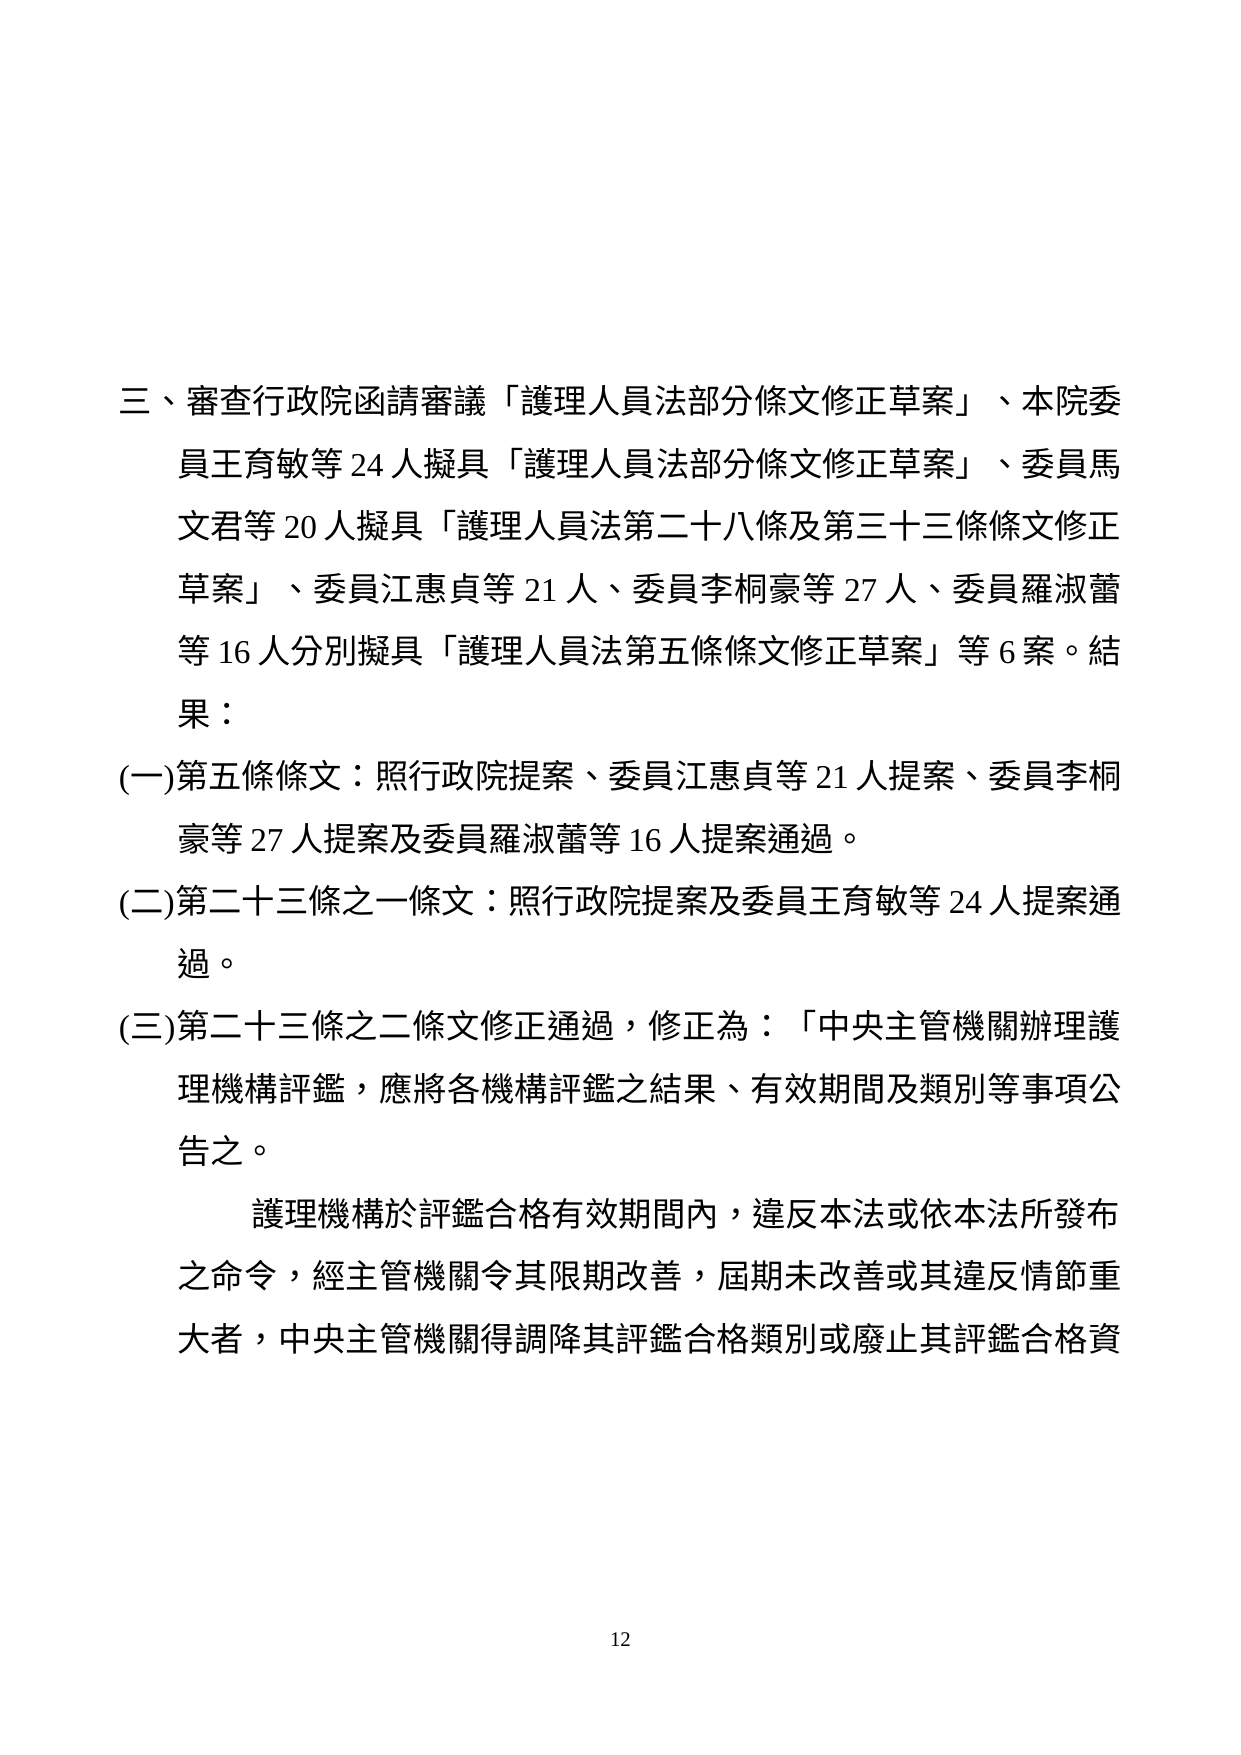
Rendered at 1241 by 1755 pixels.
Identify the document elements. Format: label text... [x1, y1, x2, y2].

text (二)第二十三條之一條文：照行政院提案及委員王育敏等24人提案通過。 [118, 858, 1122, 983]
text 護理機構於評鑑合格有效期間內，違反本法或依本法所發布之命令，經主管機關令其限期改善，屆期未改善或其違反情節重大者，中央主管機關得調降其評鑑合格類別或廢止其評鑑合格資 [177, 1170, 1122, 1358]
text (一)第五條條文：照行政院提案、委員江惠貞等21人提案、委員李桐豪等27人提案及委員羅淑蕾等16人提案通過。 [118, 733, 1122, 858]
text 三、審查行政院函請審議「護理人員法部分條文修正草案」、本院委員王育敏等24人擬具「護理人員法部分條文修正草案」、委員馬文君等20人擬具「護理人員法第二十八條及第三十三條條文修正草案」、委員江惠貞等21人、委員李桐豪等27人、委員羅淑蕾等16人分別擬具「護理人員法第五條條文修正草案」等6案。結果： [118, 358, 1122, 733]
text (三)第二十三條之二條文修正通過，修正為：「中央主管機關辦理護理機構評鑑，應將各機構評鑑之結果、有效期間及類別等事項公告之。 [118, 983, 1122, 1170]
